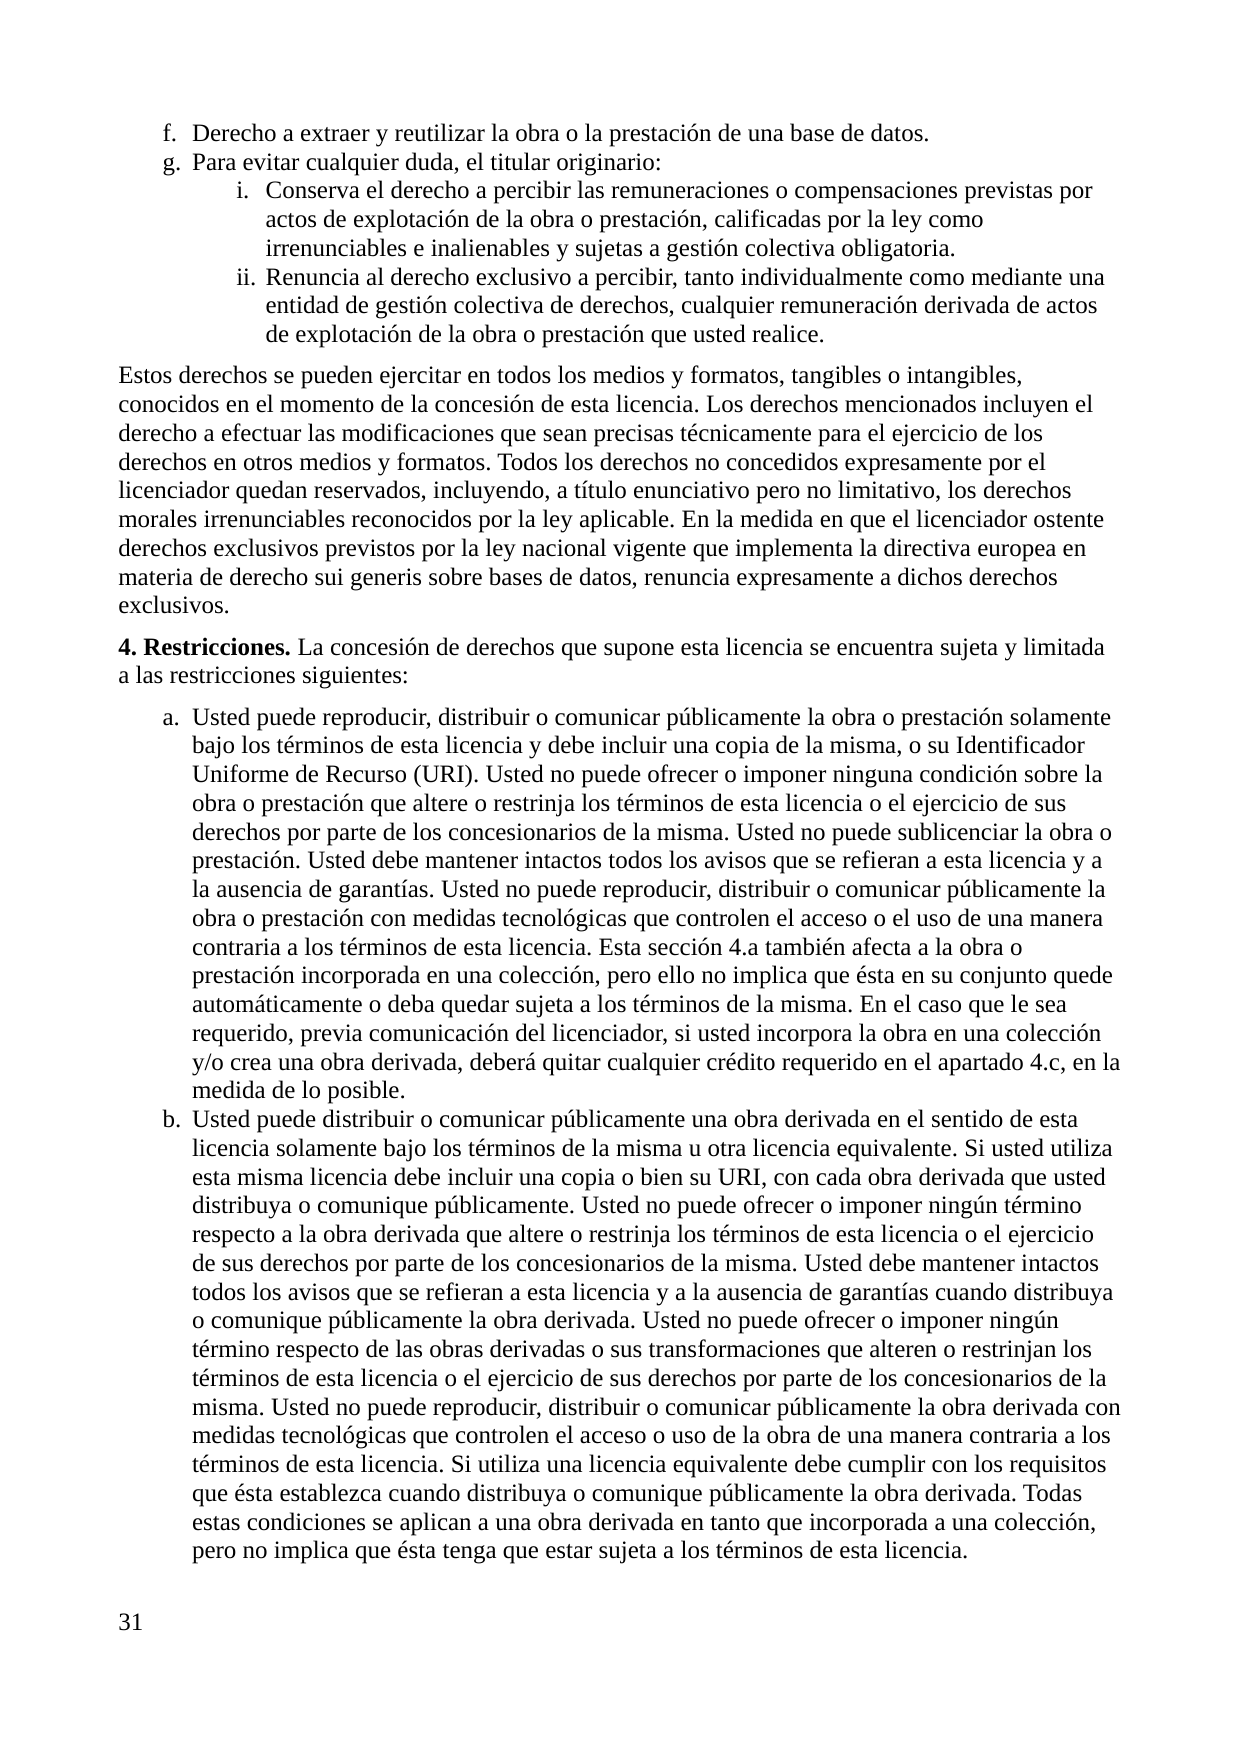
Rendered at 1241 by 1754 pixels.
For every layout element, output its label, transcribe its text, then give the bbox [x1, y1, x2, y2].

list Derecho a extraer y reutilizar la obra o la prestación de una base de datos. [162, 118, 1122, 147]
list Renuncia al derecho exclusivo a percibir, tanto individualmente como mediante una entidad de gestión colectiva de derechos, cualquier remuneración derivada de actos de explotación de la obra o prestación que usted realice. [236, 262, 1122, 348]
list Usted puede reproducir, distribuir o comunicar públicamente la obra o prestación solamente bajo los términos de esta licencia y debe incluir una copia de la misma, o su Identificador Uniforme de Recurso (URI). Usted no puede ofrecer o imponer ninguna condición sobre la obra o prestación que altere o restrinja los términos de esta licencia o el ejercicio de sus derechos por parte de los concesionarios de la misma. Usted no puede sublicenciar la obra o prestación. Usted debe mantener intactos todos los avisos que se refieran a esta licencia y a la ausencia de garantías. Usted no puede reproducir, distribuir o comunicar públicamente la obra o prestación con medidas tecnológicas que controlen el acceso o el uso de una manera contraria a los términos de esta licencia. Esta sección 4.a también afecta a la obra o prestación incorporada en una colección, pero ello no implica que ésta en su conjunto quede automáticamente o deba quedar sujeta a los términos de la misma. En el caso que le sea requerido, previa comunicación del licenciador, si usted incorpora la obra en una colección y/o crea una obra derivada, deberá quitar cualquier crédito requerido en el apartado 4.c, en la medida de lo posible. [162, 702, 1122, 1104]
text 4. Restricciones. La concesión de derechos que supone esta licencia se encuentra sujeta y limitada a las restricciones siguientes: [118, 632, 1122, 689]
list Para evitar cualquier duda, el titular originario: [162, 147, 1122, 176]
list Conserva el derecho a percibir las remuneraciones o compensaciones previstas por actos de explotación de la obra o prestación, calificadas por la ley como irrenunciables e inalienables y sujetas a gestión colectiva obligatoria. [236, 176, 1122, 262]
text Estos derechos se pueden ejercitar en todos los medios y formatos, tangibles o intangibles, conocidos en el momento de la concesión de esta licencia. Los derechos mencionados incluyen el derecho a efectuar las modificaciones que sean precisas técnicamente para el ejercicio de los derechos en otros medios y formatos. Todos los derechos no concedidos expresamente por el licenciador quedan reservados, incluyendo, a título enunciativo pero no limitativo, los derechos morales irrenunciables reconocidos por la ley aplicable. En la medida en que el licenciador ostente derechos exclusivos previstos por la ley nacional vigente que implementa la directiva europea en materia de derecho sui generis sobre bases de datos, renuncia expresamente a dichos derechos exclusivos. [118, 361, 1122, 619]
list Usted puede distribuir o comunicar públicamente una obra derivada en el sentido de esta licencia solamente bajo los términos de la misma u otra licencia equivalente. Si usted utiliza esta misma licencia debe incluir una copia o bien su URI, con cada obra derivada que usted distribuya o comunique públicamente. Usted no puede ofrecer o imponer ningún término respecto a la obra derivada que altere o restrinja los términos de esta licencia o el ejercicio de sus derechos por parte de los concesionarios de la misma. Usted debe mantener intactos todos los avisos que se refieran a esta licencia y a la ausencia de garantías cuando distribuya o comunique públicamente la obra derivada. Usted no puede ofrecer o imponer ningún término respecto de las obras derivadas o sus transformaciones que alteren o restrinjan los términos de esta licencia o el ejercicio de sus derechos por parte de los concesionarios de la misma. Usted no puede reproducir, distribuir o comunicar públicamente la obra derivada con medidas tecnológicas que controlen el acceso o uso de la obra de una manera contraria a los términos de esta licencia. Si utiliza una licencia equivalente debe cumplir con los requisitos que ésta establezca cuando distribuya o comunique públicamente la obra derivada. Todas estas condiciones se aplican a una obra derivada en tanto que incorporada a una colección, pero no implica que ésta tenga que estar sujeta a los términos de esta licencia. [162, 1104, 1122, 1564]
